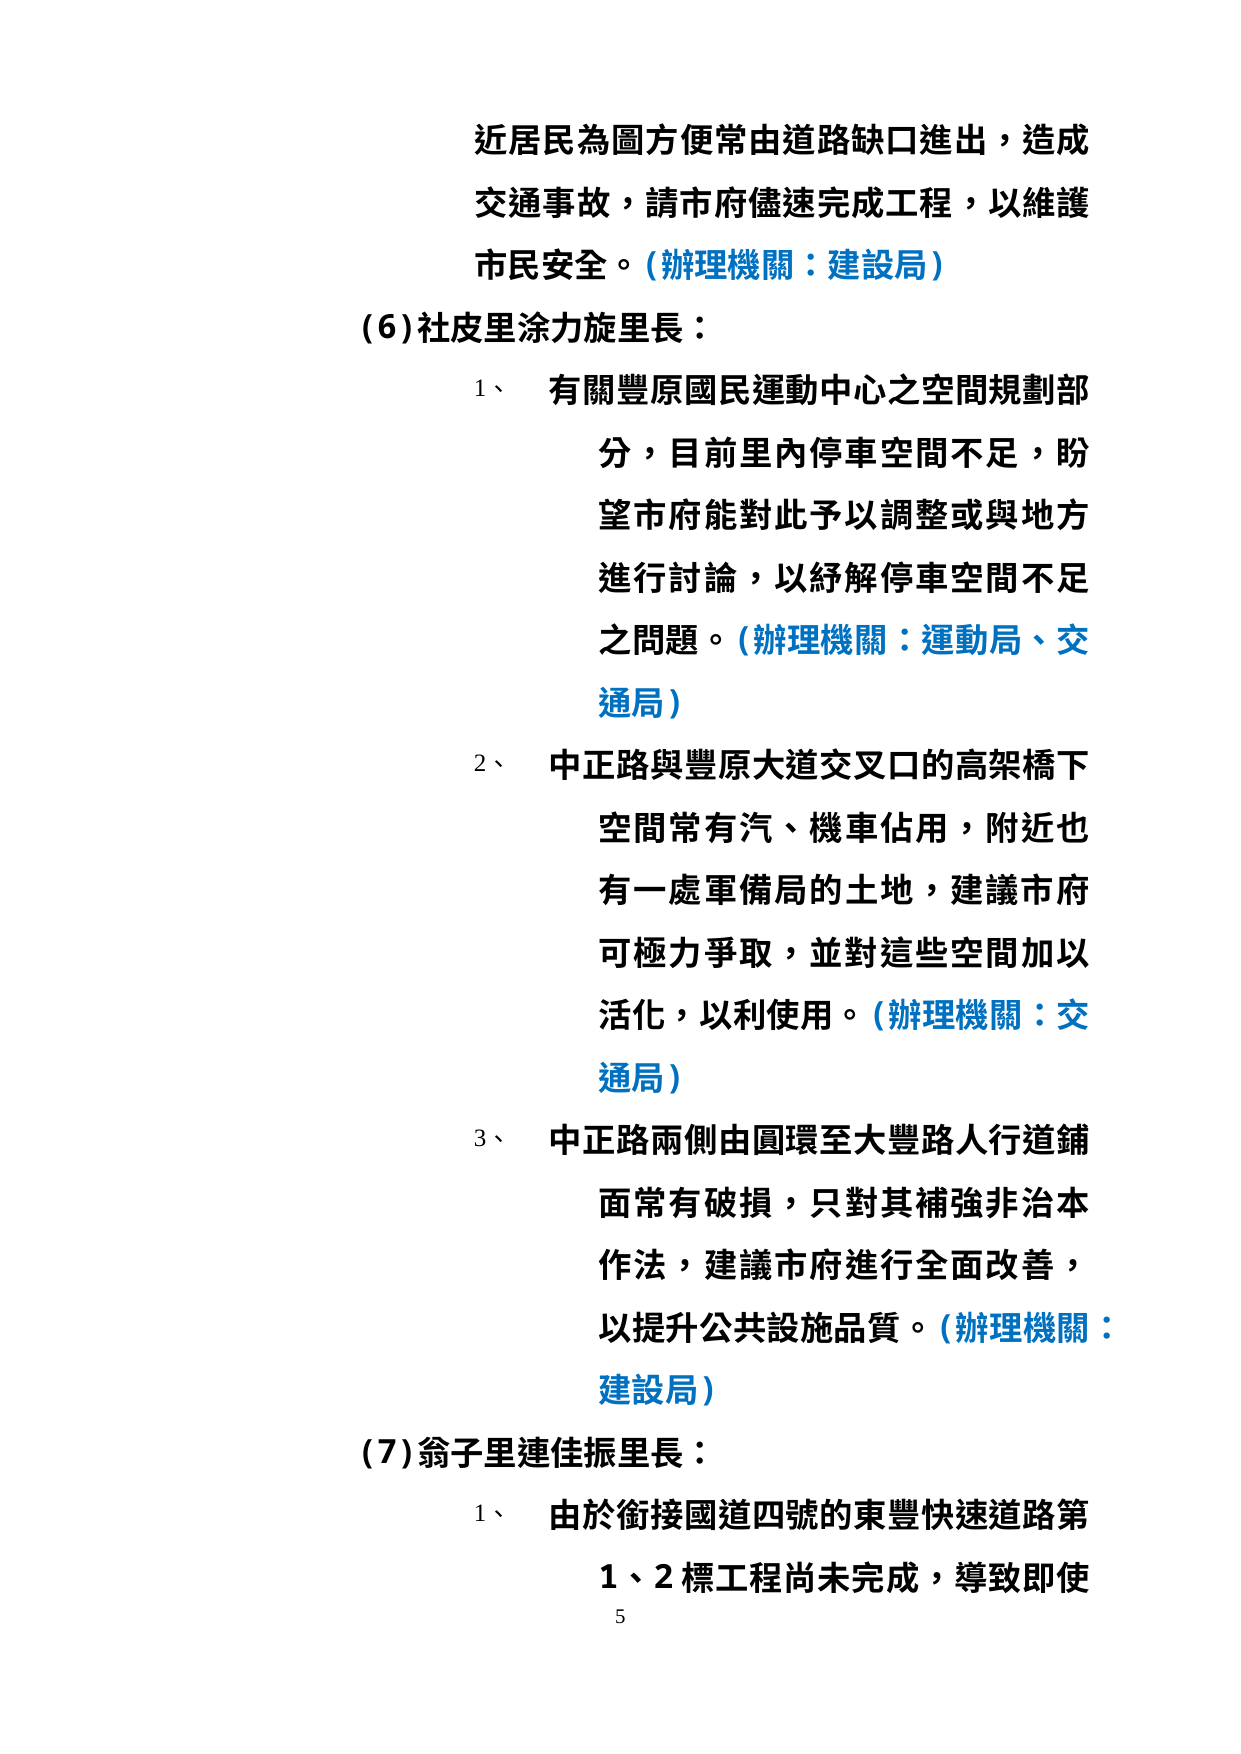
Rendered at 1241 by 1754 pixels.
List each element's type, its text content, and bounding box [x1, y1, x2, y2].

list 中正路與豐原大道交叉口的高架橋下空間常有汽、機車佔用，附近也有一處軍備局的土地，建議市府可極力爭取，並對這些空間加以活化，以利使用。(辦理機關：交通局) [474, 721, 1090, 1096]
list 有關豐原國民運動中心之空間規劃部分，目前里內停車空間不足，盼望市府能對此予以調整或與地方進行討論，以紓解停車空間不足之問題。(辦理機關：運動局、交通局) [474, 346, 1090, 721]
list 中正路兩側由圓環至大豐路人行道鋪面常有破損，只對其補強非治本作法，建議市府進行全面改善，以提升公共設施品質。(辦理機關：建設局) [474, 1096, 1090, 1409]
list 近居民為圖方便常由道路缺口進出，造成交通事故，請市府儘速完成工程，以維護市民安全。(辦理機關：建設局) [357, 96, 1090, 284]
list 由於銜接國道四號的東豐快速道路第1、2標工程尚未完成，導致即使沒有要前往豐原的車輛也都須下交流道後再上國道，可預見一定會對當地造成交通壅塞。因此未來東豐快速道路與國4共構銜接建議採行「立體交叉匝道」方式，引導車流轉換不同系統道路，以免附近居民長期處於交通黑暗期之困境。(辦理機關：建設局) [474, 1471, 1090, 1596]
list 翁子里連佳振里長： [357, 1409, 1090, 1471]
list 社皮里涂力旋里長： [357, 284, 1090, 346]
